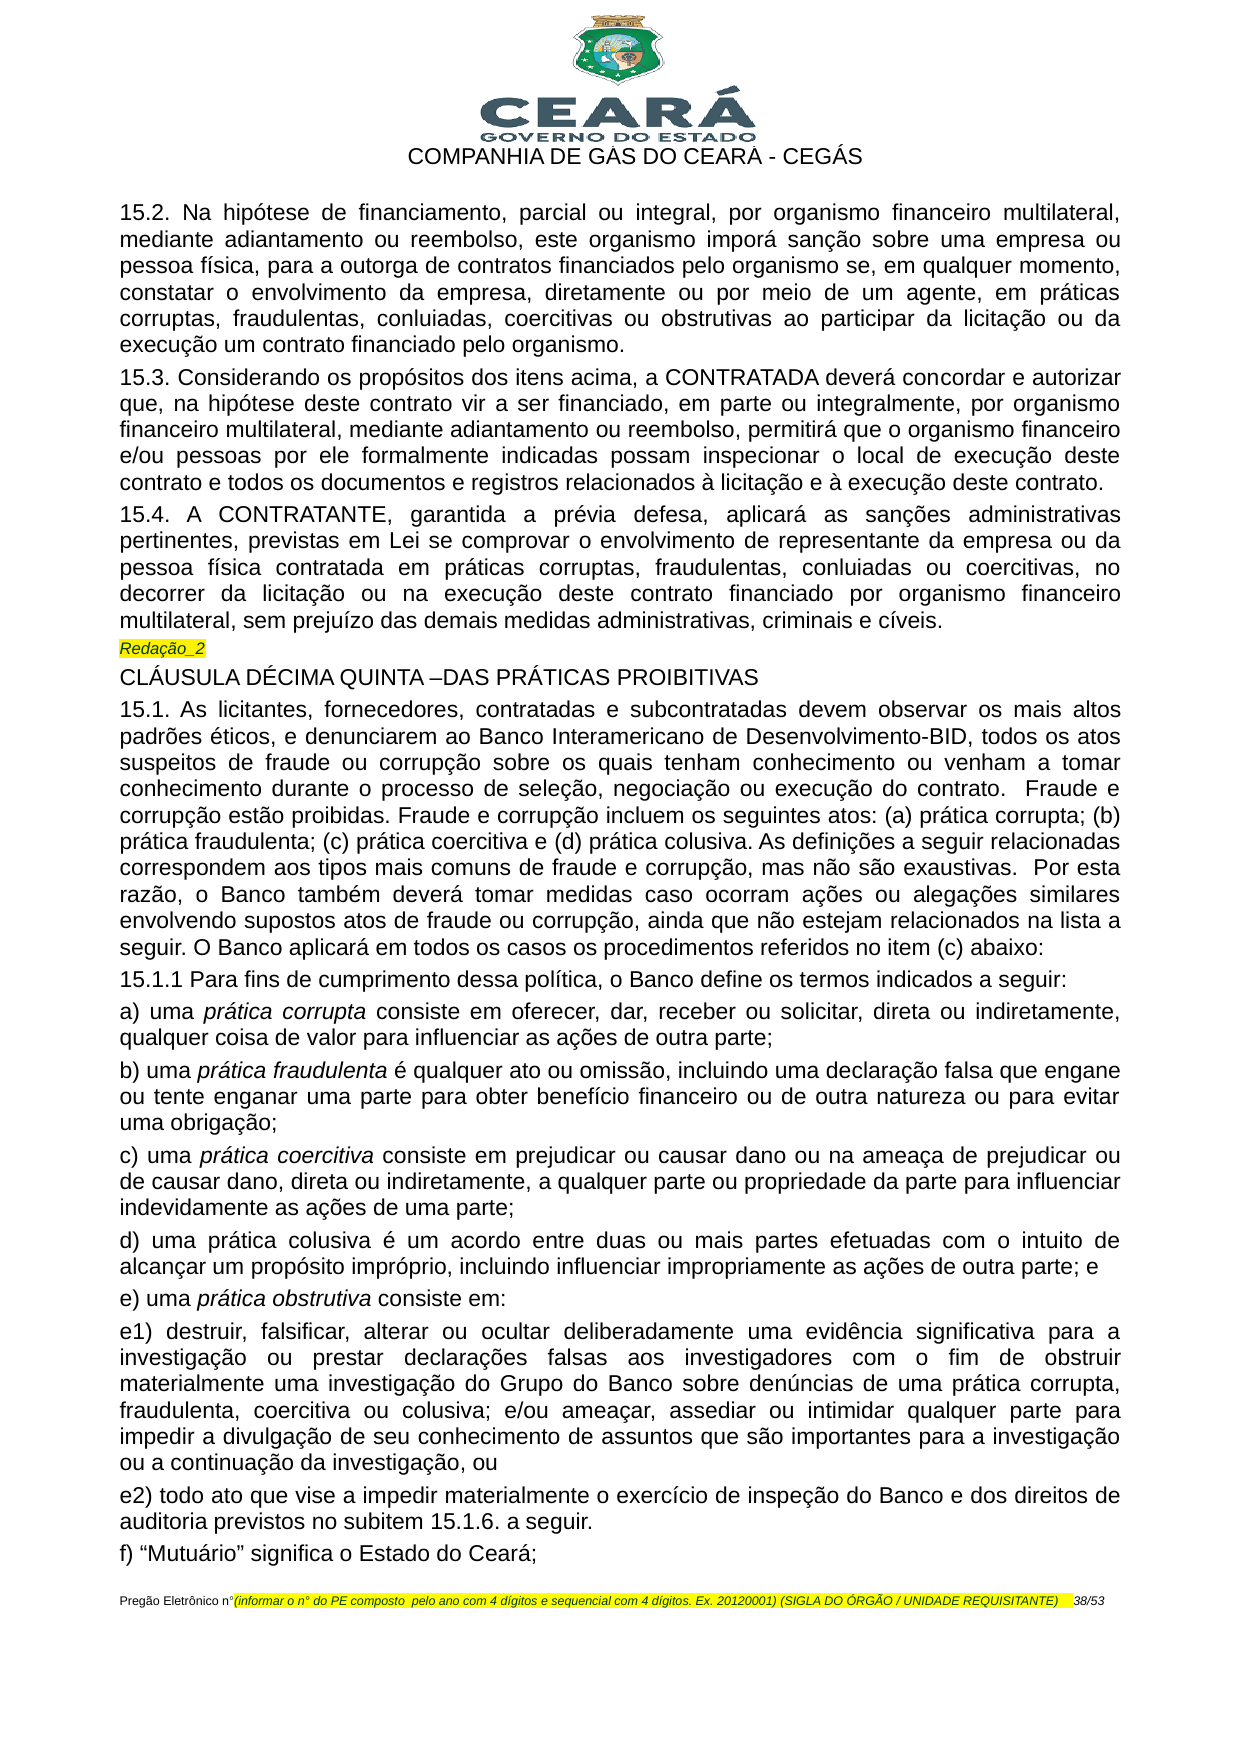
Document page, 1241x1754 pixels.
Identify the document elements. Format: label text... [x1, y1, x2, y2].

text 15.2. Na hipótese de financiamento, parcial ou integral, por organismo financeiro multilateral, mediante adiantamento ou reembolso, este organismo imporá sanção sobre uma empresa ou pessoa física, para a outorga de contratos financiados pelo organismo se, em qualquer momento, constatar o envolvimento da empresa, diretamente ou por meio de um agente, em práticas corruptas, fraudulentas, conluiadas, coercitivas ou obstrutivas ao participar da licitação ou da execução um contrato financiado pelo organismo. [119, 199, 1121, 357]
text d) uma prática colusiva é um acordo entre duas ou mais partes efetuadas com o intuito de alcançar um propósito impróprio, incluindo influenciar impropriamente as ações de outra parte; e [119, 1227, 1121, 1279]
text 15.1. As licitantes, fornecedores, contratadas e subcontratadas devem observar os mais altos padrões éticos, e denunciarem ao Banco Interamericano de Desenvolvimento-BID, todos os atos suspeitos de fraude ou corrupção sobre os quais tenham conhecimento ou venham a tomar conhecimento durante o processo de seleção, negociação ou execução do contrato. Fraude e corrupção estão proibidas. Fraude e corrupção incluem os seguintes atos: (a) prática corrupta; (b) prática fraudulenta; (c) prática coercitiva e (d) prática colusiva. As definições a seguir relacionadas correspondem aos tipos mais comuns de fraude e corrupção, mas não são exaustivas. Por esta razão, o Banco também deverá tomar medidas caso ocorram ações ou alegações similares envolvendo supostos atos de fraude ou corrupção, ainda que não estejam relacionados na lista a seguir. O Banco aplicará em todos os casos os procedimentos referidos no item (c) abaixo: [119, 696, 1121, 960]
text e1) destruir, falsificar, alterar ou ocultar deliberadamente uma evidência significativa para a investigação ou prestar declarações falsas aos investigadores com o fim de obstruir materialmente uma investigação do Grupo do Banco sobre denúncias de uma prática corrupta, fraudulenta, coercitiva ou colusiva; e/ou ameaçar, assediar ou intimidar qualquer parte para impedir a divulgação de seu conhecimento de assuntos que são importantes para a investigação ou a continuação da investigação, ou [119, 1318, 1121, 1476]
text 15.3. Considerando os propósitos dos itens acima, a CONTRATADA deverá concordar e autorizar que, na hipótese deste contrato vir a ser financiado, em parte ou integralmente, por organismo financeiro multilateral, mediante adiantamento ou reembolso, permitirá que o organismo financeiro e/ou pessoas por ele formalmente indicadas possam inspecionar o local de execução deste contrato e todos os documentos e registros relacionados à licitação e à execução deste contrato. [119, 363, 1121, 495]
text 15.1.1 Para fins de cumprimento dessa política, o Banco define os termos indicados a seguir: [119, 966, 1121, 992]
text c) uma prática coercitiva consiste em prejudicar ou causar dano ou na ameaça de prejudicar ou de causar dano, direta ou indiretamente, a qualquer parte ou propriedade da parte para influenciar indevidamente as ações de uma parte; [119, 1142, 1121, 1221]
text e) uma prática obstrutiva consiste em: [119, 1285, 1121, 1312]
text Redação_2 [119, 639, 1123, 658]
text b) uma prática fraudulenta é qualquer ato ou omissão, incluindo uma declaração falsa que engane ou tente enganar uma parte para obter benefício financeiro ou de outra natureza ou para evitar uma obrigação; [119, 1057, 1121, 1136]
text e2) todo ato que vise a impedir materialmente o exercício de inspeção do Banco e dos direitos de auditoria previstos no subitem 15.1.6. a seguir. [119, 1482, 1121, 1534]
picture [454, 10, 783, 146]
text f) “Mutuário” significa o Estado do Ceará; [119, 1540, 1121, 1567]
text 15.4. A CONTRATANTE, garantida a prévia defesa, aplicará as sanções administrativas pertinentes, previstas em Lei se comprovar o envolvimento de representante da empresa ou da pessoa física contratada em práticas corruptas, fraudulentas, conluiadas ou coercitivas, no decorrer da licitação ou na execução deste contrato financiado por organismo financeiro multilateral, sem prejuízo das demais medidas administrativas, criminais e cíveis. [119, 501, 1121, 633]
text CLÁUSULA DÉCIMA QUINTA –DAS PRÁTICAS PROIBITIVAS [119, 664, 1121, 690]
text a) uma prática corrupta consiste em oferecer, dar, receber ou solicitar, direta ou indiretamente, qualquer coisa de valor para influenciar as ações de outra parte; [119, 998, 1121, 1051]
